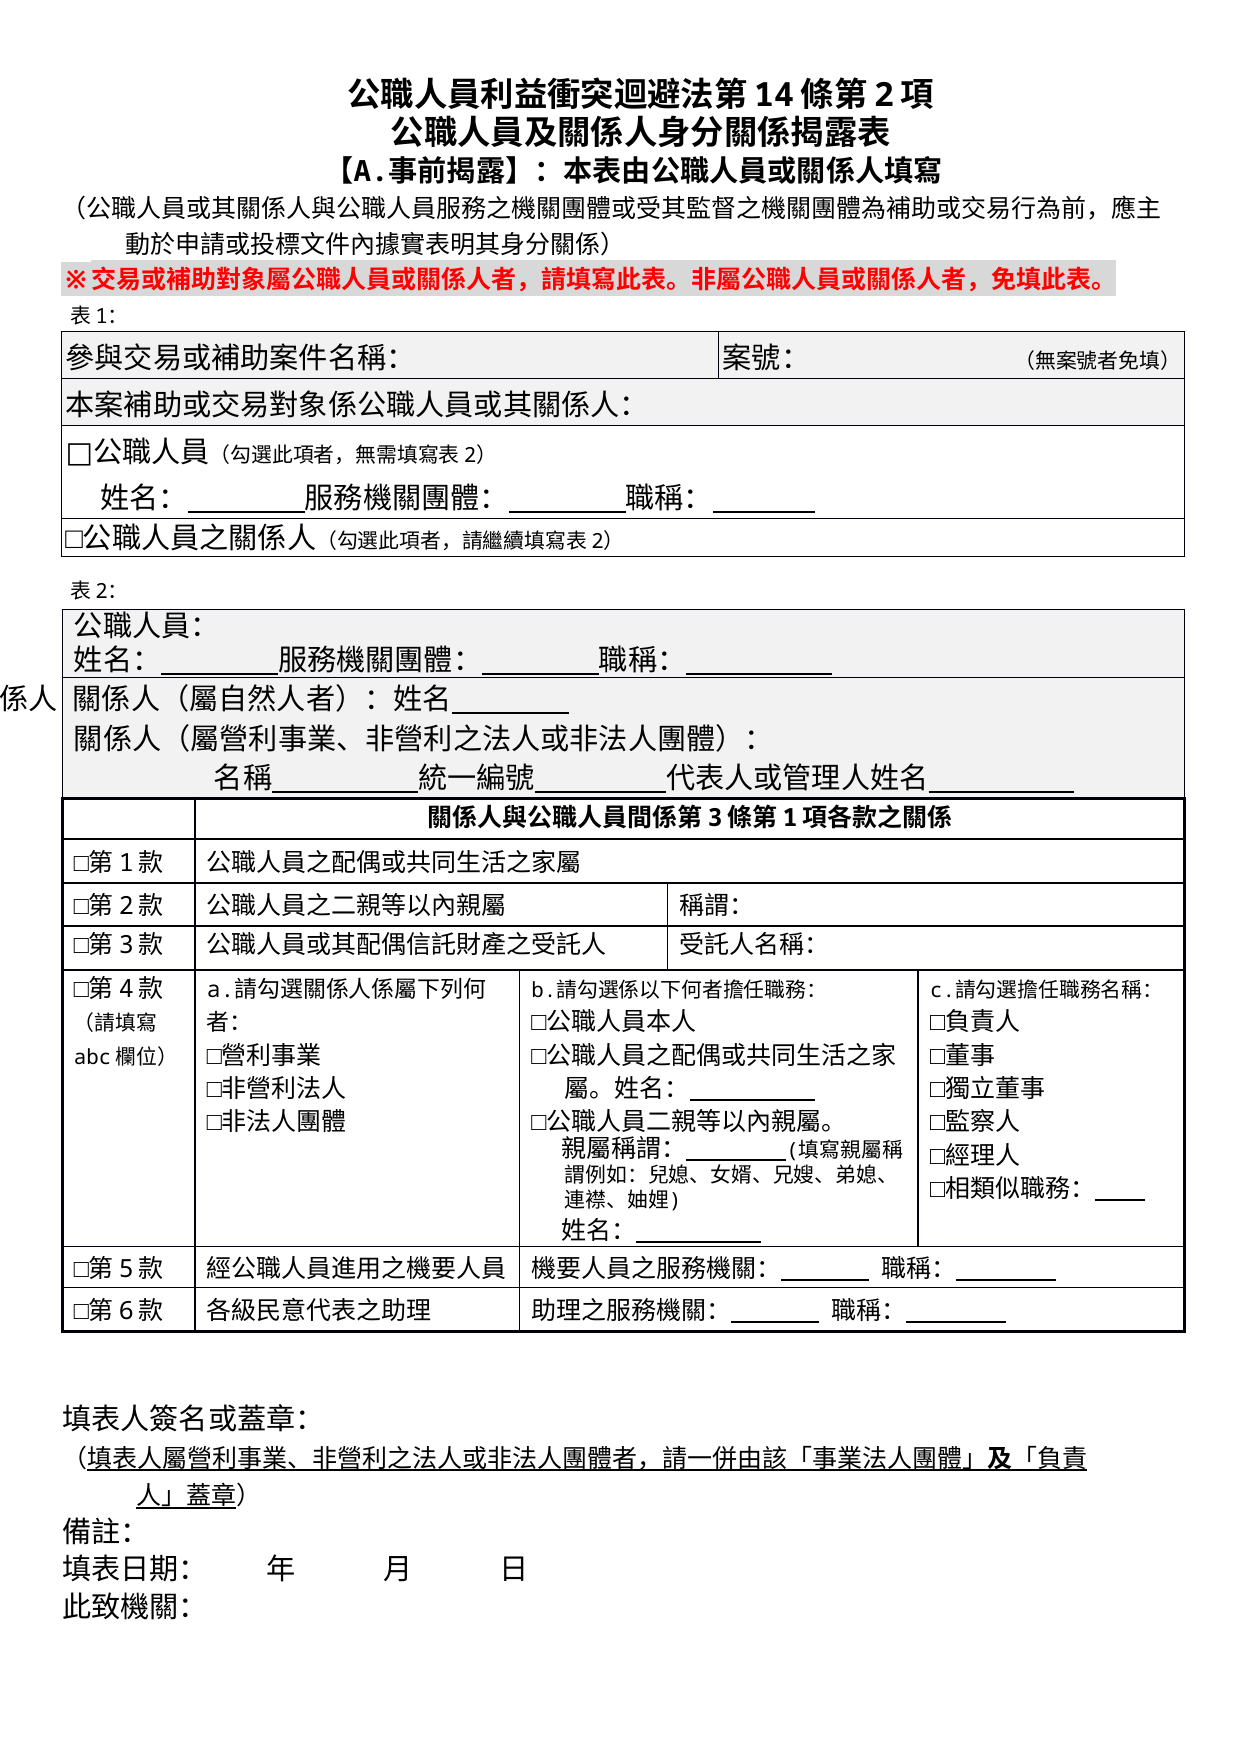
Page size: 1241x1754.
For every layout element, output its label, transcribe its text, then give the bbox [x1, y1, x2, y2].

list （公職人員或其關係人與公職人員服務之機關團體或受其監督之機關團體為補助或交易行為前，應主動於申請或投標文件內據實表明其身分關係） [61, 189, 1184, 260]
text 此致機關： [62, 1587, 1110, 1625]
table_cell 關係人 關係人（屬自然人者）：姓名 關係人（屬營利事業、非營利之法人或非法人團體）： 名稱 統一編號 代表人或管理人姓名 [63, 678, 1184, 797]
text 填表日期： 年 月 日 [62, 1550, 1110, 1587]
table_cell b.請勾選係以下何者擔任職務： □公職人員本人 □公職人員之配偶或共同生活之家屬。姓名： □公職人員二親等以內親屬。 親屬稱謂： (填寫親屬稱謂例如：兒媳、女婿、兄嫂、弟媳、連襟、妯娌) 姓名： [520, 971, 917, 1246]
table_cell □第5款 [64, 1247, 194, 1287]
table_cell □第6款 [64, 1288, 194, 1330]
table_cell c.請勾選擔任職務名稱： □負責人 □董事 □獨立董事 □監察人 □經理人 □相類似職務： [919, 971, 1183, 1246]
table_header 參與交易或補助案件名稱： [62, 332, 718, 378]
table_cell 關係人與公職人員間係第3條第1項各款之關係 [196, 800, 1183, 838]
table_cell □公職人員（勾選此項者，無需填寫表2） 姓名： 服務機關團體： 職稱： [62, 426, 1184, 517]
table_header 公職人員： 姓名： 服務機關團體： 職稱： [63, 610, 1184, 677]
text 公職人員利益衝突迴避法第14條第2項 [33, 77, 1240, 114]
table_cell 本案補助或交易對象係公職人員或其關係人： [62, 379, 1184, 425]
table_cell a.請勾選關係人係屬下列何者： □營利事業 □非營利法人 □非法人團體 [196, 971, 519, 1246]
text 公職人員及關係人身分關係揭露表 [33, 114, 1240, 152]
text 表1： [33, 296, 1189, 331]
table_cell 公職人員或其配偶信託財產之受託人 [196, 927, 667, 969]
text 【A.事前揭露】：本表由公職人員或關係人填寫 [33, 152, 1234, 189]
text （填表人屬營利事業、非營利之法人或非法人團體者，請一併由該「事業法人團體」及「負責人」蓋章） [62, 1437, 1110, 1512]
table_cell 公職人員之配偶或共同生活之家屬 [196, 840, 1183, 882]
table_cell 受託人名稱： [668, 927, 1183, 969]
text 備註： [62, 1512, 1110, 1550]
table_cell 助理之服務機關： 職稱： [520, 1288, 1183, 1330]
table_cell 公職人員之二親等以內親屬 [196, 884, 667, 925]
table_cell 機要人員之服務機關： 職稱： [520, 1247, 1183, 1287]
list ※交易或補助對象屬公職人員或關係人者，請填寫此表。非屬公職人員或關係人者，免填此表。 [61, 260, 1184, 296]
table_cell □公職人員之關係人（勾選此項者，請繼續填寫表2） [62, 519, 1184, 556]
table_cell 稱謂： [668, 884, 1183, 925]
text 填表人簽名或蓋章： [62, 1400, 1110, 1437]
table_cell 經公職人員進用之機要人員 [196, 1247, 519, 1287]
table_cell 各級民意代表之助理 [196, 1288, 519, 1330]
table_cell □第4款 （請填寫abc欄位） [64, 971, 194, 1246]
table_cell [64, 800, 194, 838]
table_cell □第1款 [64, 840, 194, 882]
table_cell □第3款 [64, 927, 194, 969]
table_cell □第2款 [64, 884, 194, 925]
table_header 案號： （無案號者免填） [719, 332, 1184, 378]
text 表2： [33, 557, 1110, 609]
